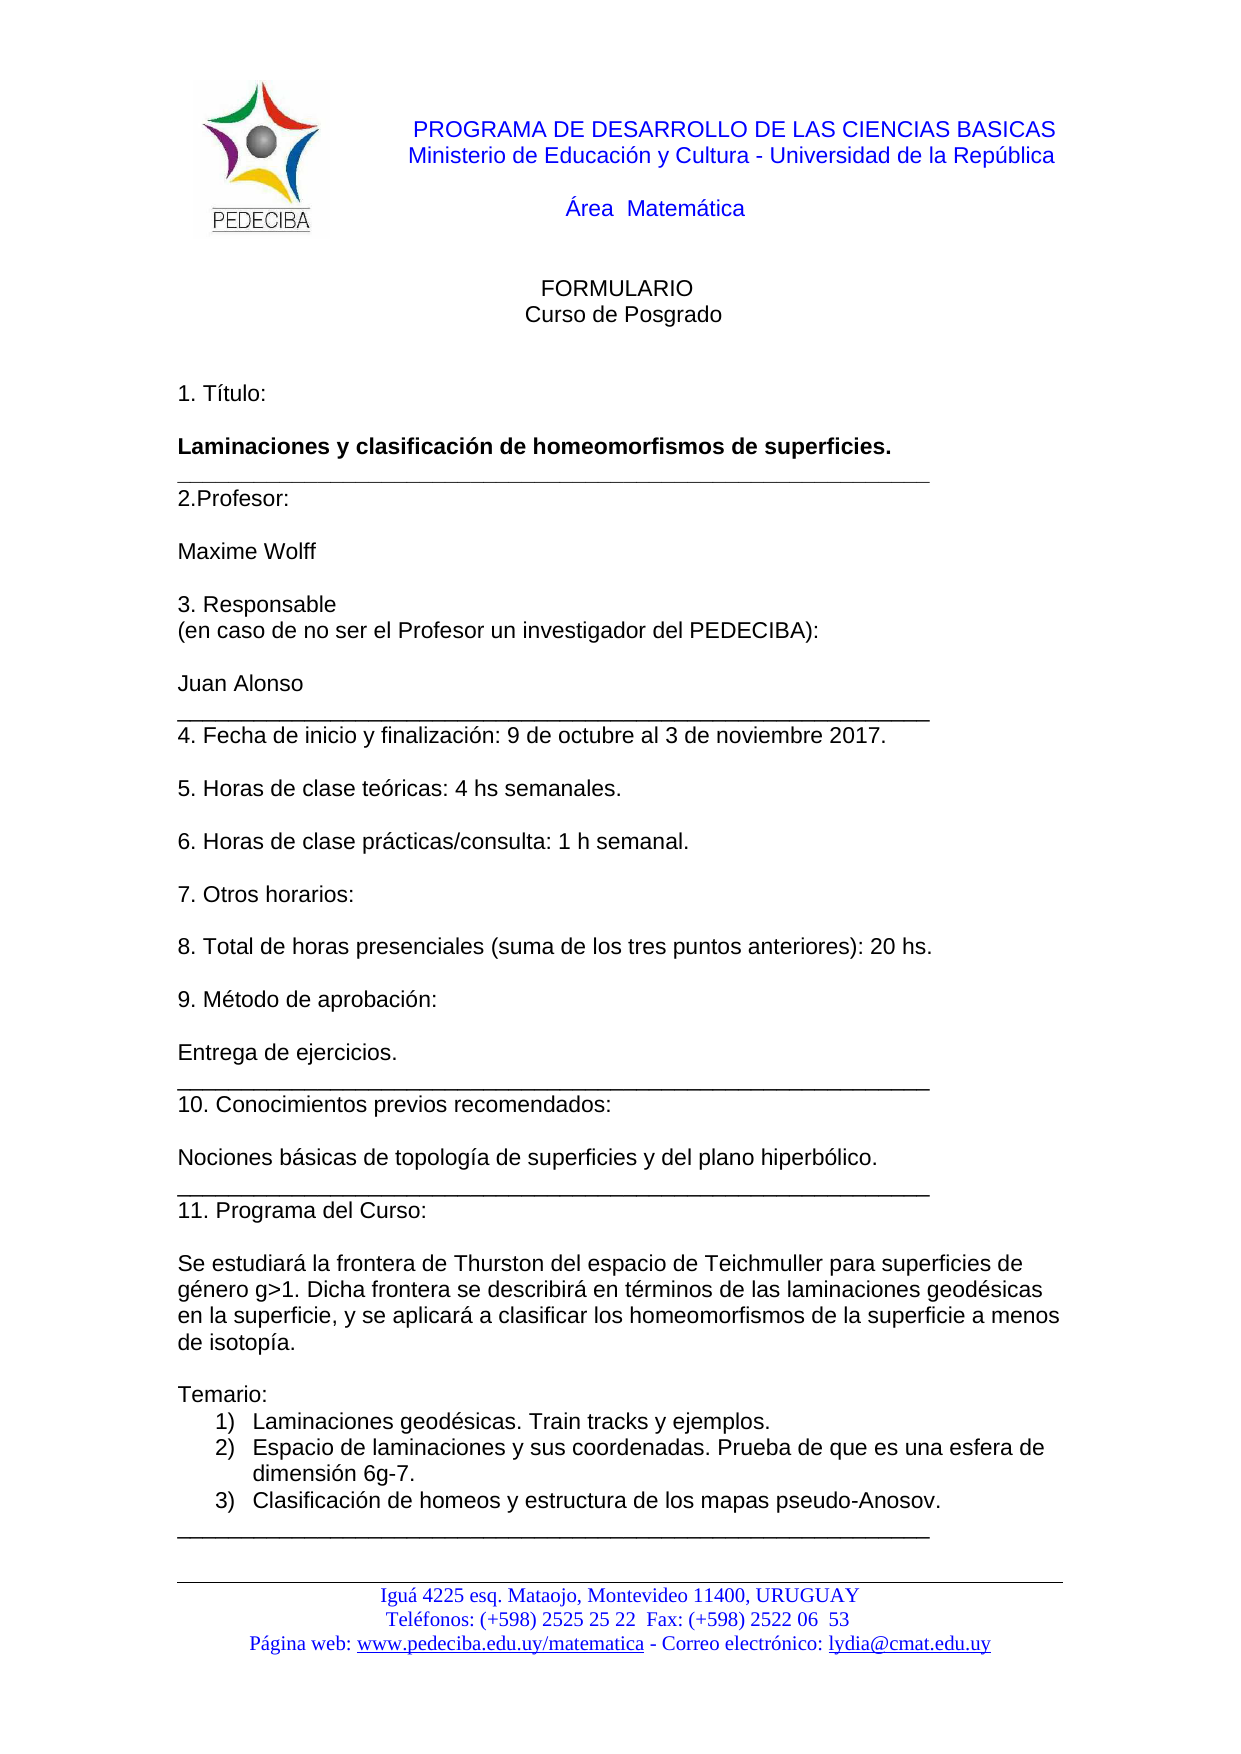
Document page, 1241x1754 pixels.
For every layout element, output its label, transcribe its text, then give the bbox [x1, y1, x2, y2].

text Se estudiará la frontera de Thurston del espacio de Teichmuller para superficies de género g>1. Dicha frontera se describirá en términos de las laminaciones geodésicas en la superficie, y se aplicará a clasificar los homeomorfismos de la superficie a menos de isotopía. [177, 1249, 1063, 1355]
text ___________________________________________________________ 4. Fecha de inicio y finalización: 9 de octubre al 3 de noviembre 2017. 5. Horas de clase teóricas: 4 hs semanales. 6. Horas de clase prácticas/consulta: 1 h semanal. 7. Otros horarios: 8. Total de horas presenciales (suma de los tres puntos anteriores): 20 hs. 9. Método de aprobación: [177, 696, 1063, 1012]
text Nociones básicas de topología de superficies y del plano hiperbólico. [177, 1118, 1063, 1171]
text (en caso de no ser el Profesor un investigador del PEDECIBA): [177, 617, 1063, 670]
text Entrega de ejercicios. [177, 1039, 1063, 1065]
list Espacio de laminaciones y sus coordenadas. Prueba de que es una esfera de dimensión 6g-7. [215, 1434, 1063, 1487]
list Laminaciones geodésicas. Train tracks y ejemplos. [215, 1408, 1063, 1434]
text Temario: [177, 1381, 1063, 1408]
text ___________________________________________________________ 10. Conocimientos previos recomendados: [177, 1065, 1063, 1118]
text 3. Responsable [177, 564, 1063, 617]
text 1. Título: [177, 353, 1063, 406]
text ___________________________________________________________ 2.Profesor: [177, 459, 1063, 538]
text ___________________________________________________________ [177, 1513, 1063, 1539]
list Clasificación de homeos y estructura de los mapas pseudo-Anosov. [215, 1487, 1063, 1513]
subtitle Curso de Posgrado [177, 301, 1063, 327]
text Laminaciones y clasificación de homeomorfismos de superficies. [177, 433, 1063, 459]
text ___________________________________________________________ 11. Programa del Curso: [177, 1171, 1063, 1249]
text Juan Alonso [177, 670, 1063, 696]
text Maxime Wolff [177, 538, 1063, 564]
subtitle FORMULARIO [177, 274, 1063, 301]
picture [193, 80, 330, 239]
